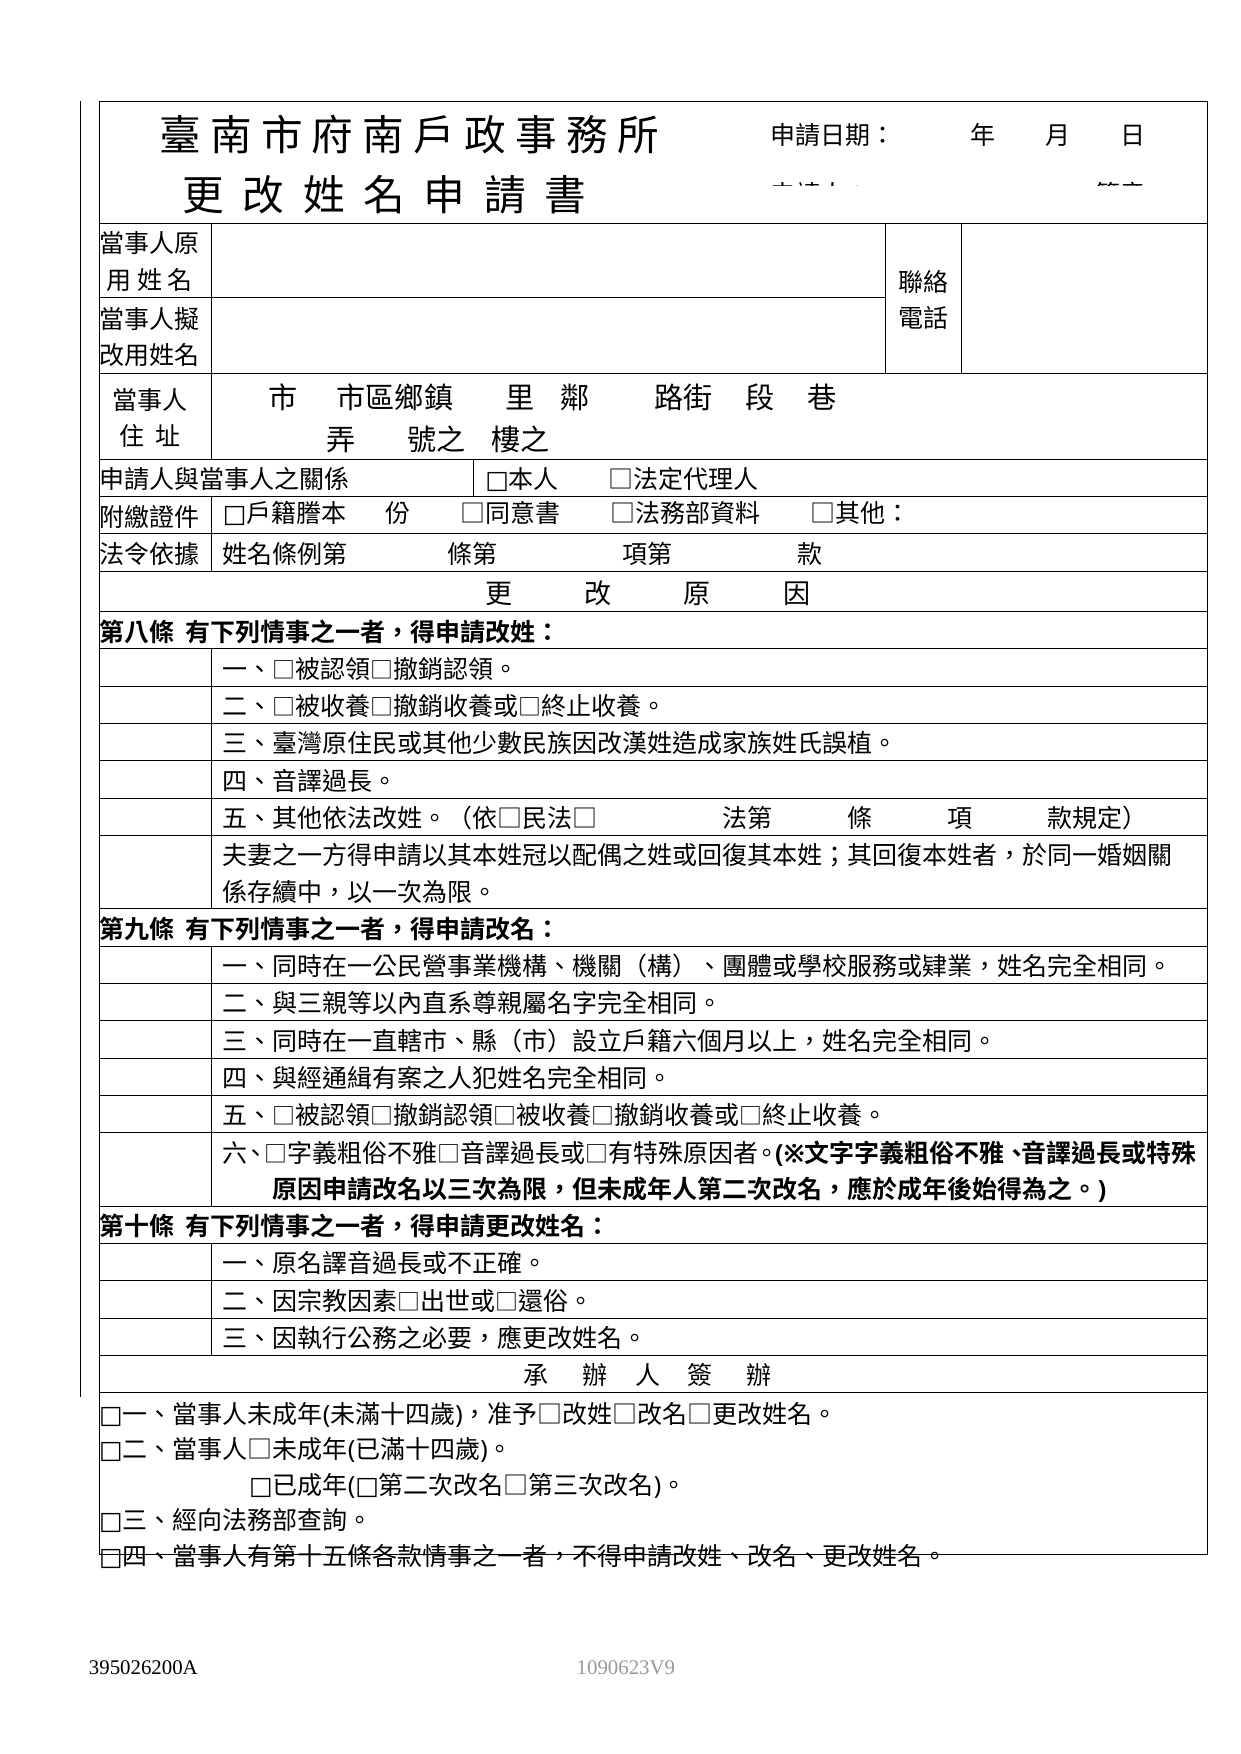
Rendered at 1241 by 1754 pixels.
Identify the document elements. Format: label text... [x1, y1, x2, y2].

table_cell 三、臺灣原住民或其他少數民族因改漢姓造成家族姓氏誤植。 [212, 724, 1207, 760]
table_cell □一、當事人未成年(未滿十四歲)，准予□改姓□改名□更改姓名。 □二、當事人□未成年(已滿十四歲)。 □已成年(□第二次改名□第三次改名)。 □三、經向法務部查詢。 □四、當事人有第十五條各款情事之一者，不得申請改姓、改名、更改姓名。 □五、當事人無第十五條各款情事，准予□改姓□改名□更改姓名。 □六、請當事人撤銷改名申請。 [100, 1393, 1207, 1554]
table_cell 二、因宗教因素□出世或□還俗。 [212, 1281, 1207, 1317]
table_cell 二、□被收養□撤銷收養或□終止收養。 [212, 687, 1207, 723]
table_cell 當事人擬 改用姓名 [100, 298, 211, 373]
table_cell [100, 947, 211, 983]
table_cell [100, 1096, 211, 1132]
table_cell [100, 1021, 211, 1057]
table_cell [100, 836, 211, 908]
table_cell 一、同時在一公民營事業機構、機關（構）、團體或學校服務或肄業，姓名完全相同。 [212, 947, 1207, 983]
table_cell 附繳證件 [100, 497, 211, 533]
table_cell 聯絡 電話 [886, 224, 961, 373]
table_cell 第九條 有下列情事之一者，得申請改名： [100, 909, 1207, 946]
table_cell 法令依據 [100, 534, 211, 571]
table_cell [100, 1319, 211, 1355]
table_cell [100, 1244, 211, 1280]
table_cell 一、□被認領□撤銷認領。 [212, 649, 1207, 686]
table_cell 市 市區鄉鎮 里 鄰 路街 段 巷 弄 號之 樓之 [212, 374, 1207, 459]
table_cell 五、□被認領□撤銷認領□被收養□撤銷收養或□終止收養。 [212, 1096, 1207, 1132]
table_cell 三、因執行公務之必要，應更改姓名。 [212, 1319, 1207, 1355]
table_cell 夫妻之一方得申請以其本姓冠以配偶之姓或回復其本姓；其回復本姓者，於同一婚姻關係存續中，以一次為限。 [212, 836, 1207, 908]
table_cell 承 辦 人 簽 辦 [100, 1356, 1207, 1392]
table_cell [100, 761, 211, 797]
table_cell [100, 724, 211, 760]
table_cell [100, 799, 211, 835]
table_cell [100, 1281, 211, 1317]
table_cell 姓名條例第 條第 項第 款 [212, 534, 1207, 571]
table_cell 當事人原 用 姓 名 [100, 224, 211, 297]
table_cell 申請人與當事人之關係 [100, 460, 473, 496]
table_cell 五、其他依法改姓。（依□民法□ 法第 條 項 款規定） [212, 799, 1207, 835]
table_cell 第十條 有下列情事之一者，得申請更改姓名： [100, 1207, 1207, 1243]
table_cell 二、與三親等以內直系尊親屬名字完全相同。 [212, 984, 1207, 1020]
table_cell □本人 □法定代理人 [474, 460, 1207, 496]
table_cell [100, 984, 211, 1020]
table_cell 六、□字義粗俗不雅□音譯過長或□有特殊原因者。(※文字字義粗俗不雅、音譯過長或特殊原因申請改名以三次為限，但未成年人第二次改名，應於成年後始得為之。) [212, 1133, 1207, 1206]
table_cell □戶籍謄本 份 □同意書 □法務部資料 □其他： [212, 497, 1207, 533]
table_cell 一、原名譯音過長或不正確。 [212, 1244, 1207, 1280]
table_cell [212, 298, 885, 373]
table_cell [100, 1133, 211, 1206]
table_cell 三、同時在一直轄市、縣（市）設立戶籍六個月以上，姓名完全相同。 [212, 1021, 1207, 1057]
table_header 臺南市府南戶政事務所 更 改 姓 名 申 請 書 [100, 102, 1207, 222]
table_cell [100, 687, 211, 723]
table_cell 當事人 住 址 [100, 374, 211, 459]
table_cell 更改原因 [100, 572, 1207, 611]
table_cell [100, 649, 211, 686]
table_cell [212, 224, 885, 297]
table_cell 第八條 有下列情事之一者，得申請改姓： [100, 612, 1207, 648]
table_cell 四、音譯過長。 [212, 761, 1207, 797]
table_cell [100, 1059, 211, 1095]
table_cell 四、與經通緝有案之人犯姓名完全相同。 [212, 1059, 1207, 1095]
table_cell [962, 224, 1207, 373]
